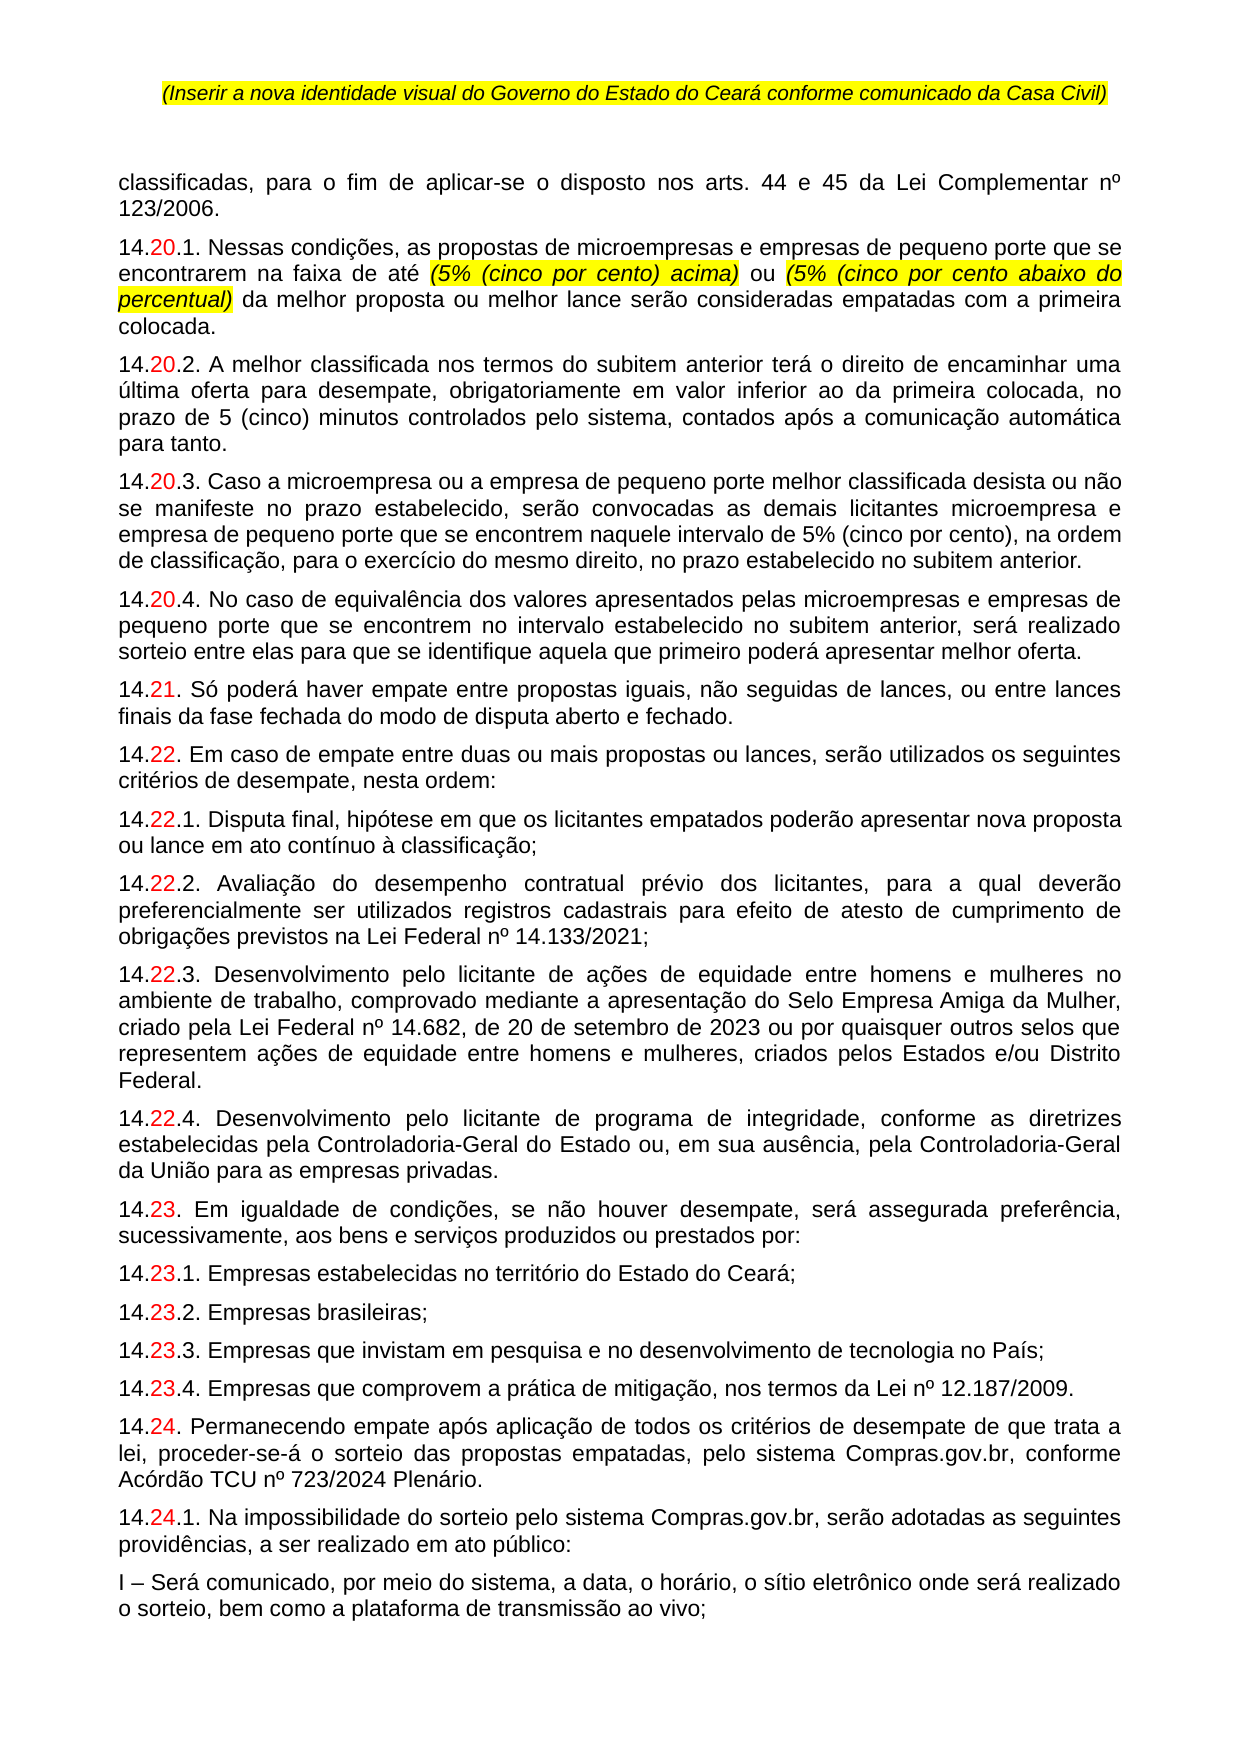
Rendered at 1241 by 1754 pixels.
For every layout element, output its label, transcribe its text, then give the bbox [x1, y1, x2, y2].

text 14.22.4. Desenvolvimento pelo licitante de programa de integridade, conforme as diretrizes estabelecidas pela Controladoria-Geral do Estado ou, em sua ausência, pela Controladoria-Geral da União para as empresas privadas. [118, 1105, 1122, 1184]
text 14.23.3. Empresas que invistam em pesquisa e no desenvolvimento de tecnologia no País; [118, 1337, 1122, 1363]
text 14.23.2. Empresas brasileiras; [118, 1298, 1122, 1325]
text 14.22.1. Disputa final, hipótese em que os licitantes empatados poderão apresentar nova proposta ou lance em ato contínuo à classificação; [118, 806, 1122, 858]
text 14.24.1. Na impossibilidade do sorteio pelo sistema Compras.gov.br, serão adotadas as seguintes providências, a ser realizado em ato público: [118, 1504, 1122, 1557]
text 14.20.1. Nessas condições, as propostas de microempresas e empresas de pequeno porte que se encontrarem na faixa de até (5% (cinco por cento) acima) ou (5% (cinco por cento abaixo do percentual) da melhor proposta ou melhor lance serão consideradas empatadas com a primeira colocada. [118, 234, 1122, 339]
text classificadas, para o fim de aplicar-se o disposto nos arts. 44 e 45 da Lei Complementar nº 123/2006. [118, 169, 1122, 222]
text 14.20.4. No caso de equivalência dos valores apresentados pelas microempresas e empresas de pequeno porte que se encontrem no intervalo estabelecido no subitem anterior, será realizado sorteio entre elas para que se identifique aquela que primeiro poderá apresentar melhor oferta. [118, 586, 1122, 664]
text 14.22. Em caso de empate entre duas ou mais propostas ou lances, serão utilizados os seguintes critérios de desempate, nesta ordem: [118, 741, 1122, 794]
text 14.22.3. Desenvolvimento pelo licitante de ações de equidade entre homens e mulheres no ambiente de trabalho, comprovado mediante a apresentação do Selo Empresa Amiga da Mulher, criado pela Lei Federal nº 14.682, de 20 de setembro de 2023 ou por quaisquer outros selos que representem ações de equidade entre homens e mulheres, criados pelos Estados e/ou Distrito Federal. [118, 961, 1122, 1093]
text 14.23.4. Empresas que comprovem a prática de mitigação, nos termos da Lei nº 12.187/2009. [118, 1375, 1122, 1401]
text 14.21. Só poderá haver empate entre propostas iguais, não seguidas de lances, ou entre lances finais da fase fechada do modo de disputa aberto e fechado. [118, 676, 1122, 729]
text 14.20.3. Caso a microempresa ou a empresa de pequeno porte melhor classificada desista ou não se manifeste no prazo estabelecido, serão convocadas as demais licitantes microempresa e empresa de pequeno porte que se encontrem naquele intervalo de 5% (cinco por cento), na ordem de classificação, para o exercício do mesmo direito, no prazo estabelecido no subitem anterior. [118, 468, 1122, 574]
text I – Será comunicado, por meio do sistema, a data, o horário, o sítio eletrônico onde será realizado o sorteio, bem como a plataforma de transmissão ao vivo; [118, 1569, 1122, 1621]
text 14.22.2. Avaliação do desempenho contratual prévio dos licitantes, para a qual deverão preferencialmente ser utilizados registros cadastrais para efeito de atesto de cumprimento de obrigações previstos na Lei Federal nº 14.133/2021; [118, 870, 1122, 949]
text 14.20.2. A melhor classificada nos termos do subitem anterior terá o direito de encaminhar uma última oferta para desempate, obrigatoriamente em valor inferior ao da primeira colocada, no prazo de 5 (cinco) minutos controlados pelo sistema, contados após a comunicação automática para tanto. [118, 351, 1122, 456]
text 14.23. Em igualdade de condições, se não houver desempate, será assegurada preferência, sucessivamente, aos bens e serviços produzidos ou prestados por: [118, 1196, 1122, 1248]
text 14.23.1. Empresas estabelecidas no território do Estado do Ceará; [118, 1260, 1122, 1287]
text 14.24. Permanecendo empate após aplicação de todos os critérios de desempate de que trata a lei, proceder-se-á o sorteio das propostas empatadas, pelo sistema Compras.gov.br, conforme Acórdão TCU nº 723/2024 Plenário. [118, 1413, 1122, 1492]
